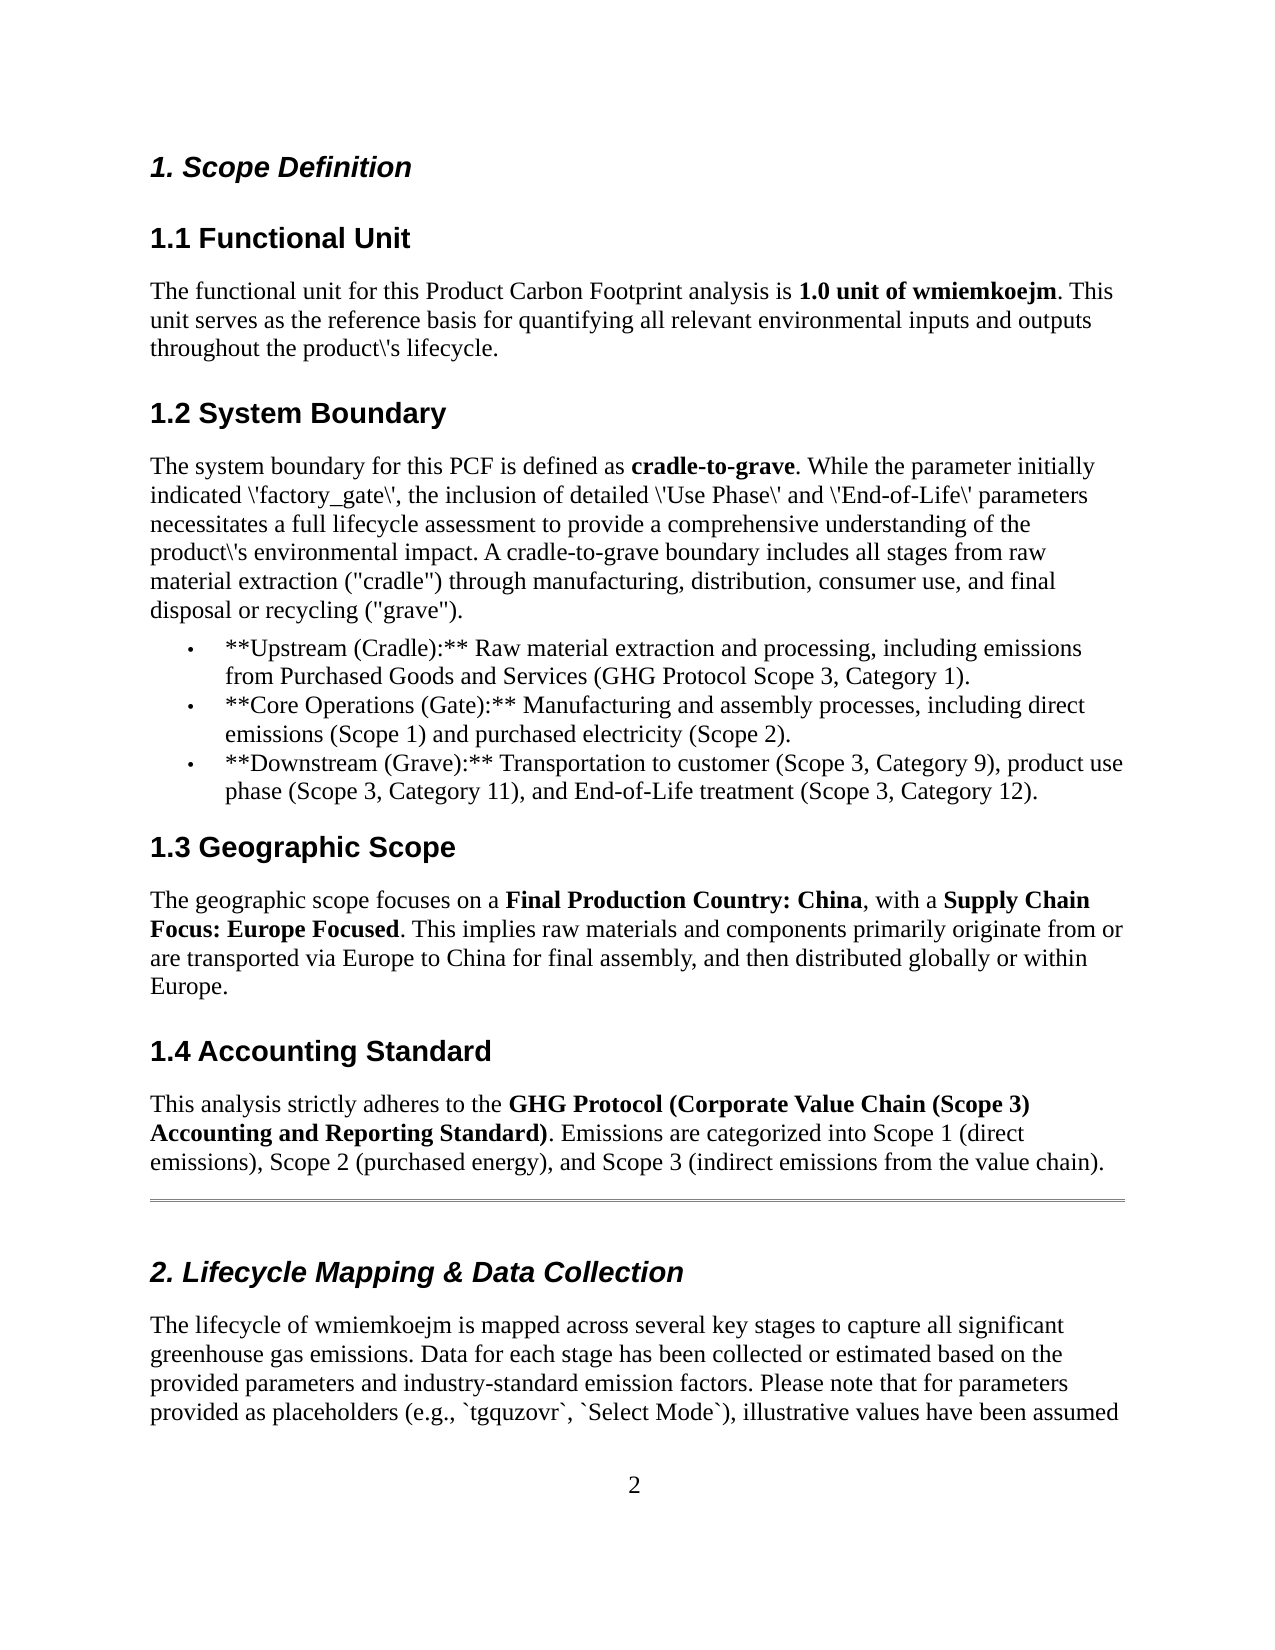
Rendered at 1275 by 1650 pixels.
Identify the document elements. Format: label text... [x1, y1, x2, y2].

text The system boundary for this PCF is defined as cradle-to-grave. While the parameter initially indicated \'factory_gate\', the inclusion of detailed \'Use Phase\' and \'End-of-Life\' parameters necessitates a full lifecycle assessment to provide a comprehensive understanding of the product\'s environmental impact. A cradle-to-grave boundary includes all stages from raw material extraction ("cradle") through manufacturing, distribution, consumer use, and final disposal or recycling ("grave"). [150, 451, 1125, 624]
subtitle 1.3 Geographic Scope [150, 830, 1125, 864]
subtitle 1. Scope Definition [150, 150, 1125, 183]
list **Core Operations (Gate):** Manufacturing and assembly processes, including direct emissions (Scope 1) and purchased electricity (Scope 2). [187, 690, 1125, 748]
subtitle 1.4 Accounting Standard [150, 1034, 1125, 1068]
list **Downstream (Grave):** Transportation to customer (Scope 3, Category 9), product use phase (Scope 3, Category 11), and End-of-Life treatment (Scope 3, Category 12). [187, 748, 1125, 805]
subtitle 2. Lifecycle Mapping & Data Collection [150, 1256, 1125, 1289]
subtitle 1.2 System Boundary [150, 396, 1125, 430]
text This analysis strictly adheres to the GHG Protocol (Corporate Value Chain (Scope 3) Accounting and Reporting Standard). Emissions are categorized into Scope 1 (direct emissions), Scope 2 (purchased energy), and Scope 3 (indirect emissions from the value chain). [150, 1089, 1125, 1175]
subtitle 1.1 Functional Unit [150, 221, 1125, 254]
text The functional unit for this Product Carbon Footprint analysis is 1.0 unit of wmiemkoejm. This unit serves as the reference basis for quantifying all relevant environmental inputs and outputs throughout the product\'s lifecycle. [150, 276, 1125, 362]
list **Upstream (Cradle):** Raw material extraction and processing, including emissions from Purchased Goods and Services (GHG Protocol Scope 3, Category 1). [187, 633, 1125, 690]
text The geographic scope focuses on a Final Production Country: China, with a Supply Chain Focus: Europe Focused. This implies raw materials and components primarily originate from or are transported via Europe to China for final assembly, and then distributed globally or within Europe. [150, 885, 1125, 1000]
text The lifecycle of wmiemkoejm is mapped across several key stages to capture all significant greenhouse gas emissions. Data for each stage has been collected or estimated based on the provided parameters and industry-standard emission factors. Please note that for parameters provided as placeholders (e.g., `tgquzovr`, `Select Mode`), illustrative values have been assumed [150, 1311, 1125, 1426]
